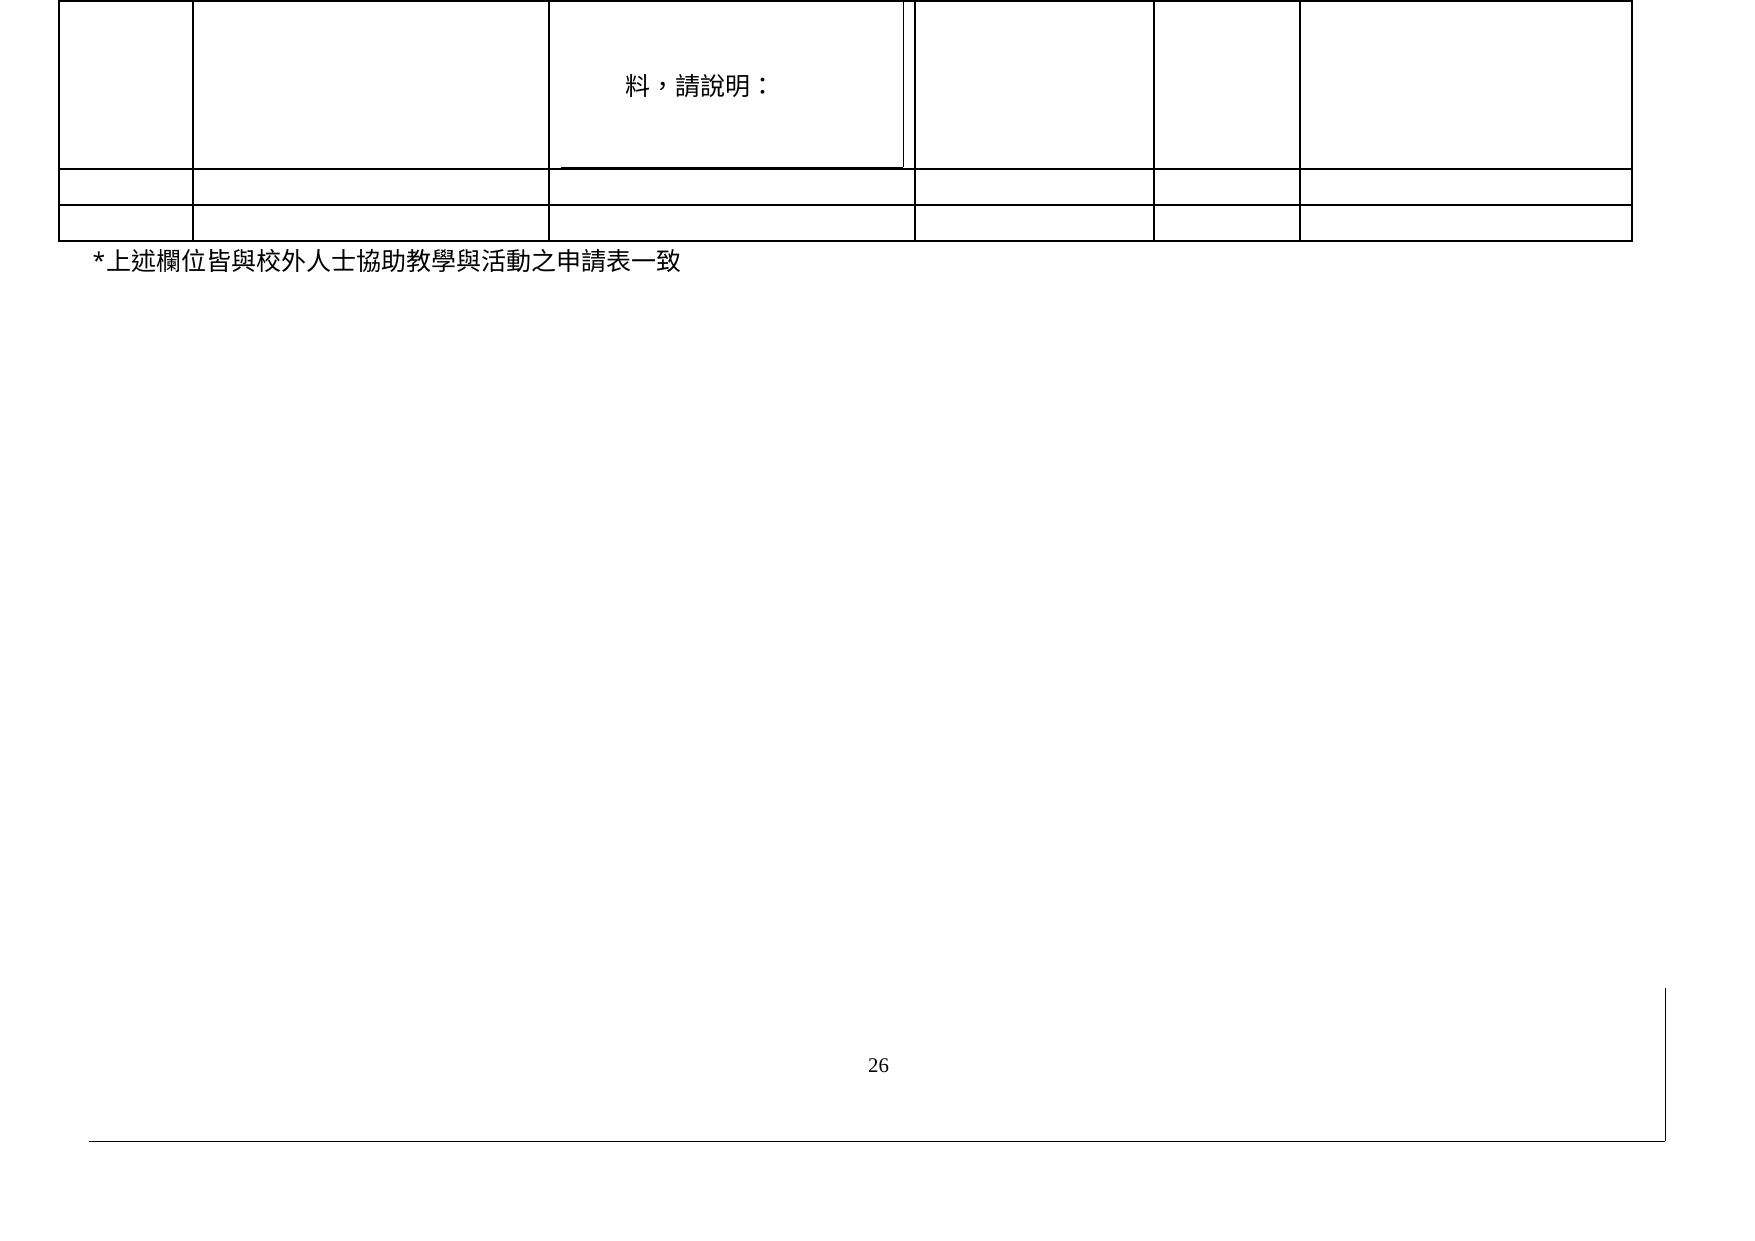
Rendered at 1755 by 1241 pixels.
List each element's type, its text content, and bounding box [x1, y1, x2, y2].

table_cell [194, 206, 548, 240]
table_cell [550, 170, 914, 204]
table_cell [550, 206, 914, 240]
table_cell [1301, 170, 1631, 204]
table_cell [916, 206, 1153, 240]
table_cell [916, 170, 1153, 204]
table_cell [194, 2, 548, 167]
text *上述欄位皆與校外人士協助教學與活動之申請表一致 [89, 242, 1665, 278]
table_cell [194, 170, 548, 204]
table_cell [1301, 206, 1631, 240]
table_cell [60, 2, 192, 167]
table_cell [60, 170, 192, 204]
table_cell [60, 206, 192, 240]
table_cell 料，請說明： [550, 2, 903, 167]
table_cell [1301, 2, 1631, 167]
table_cell [916, 2, 1153, 167]
table_cell [904, 2, 914, 167]
table_cell [1155, 206, 1299, 240]
table_cell [1155, 170, 1299, 204]
table_cell [1155, 2, 1299, 167]
